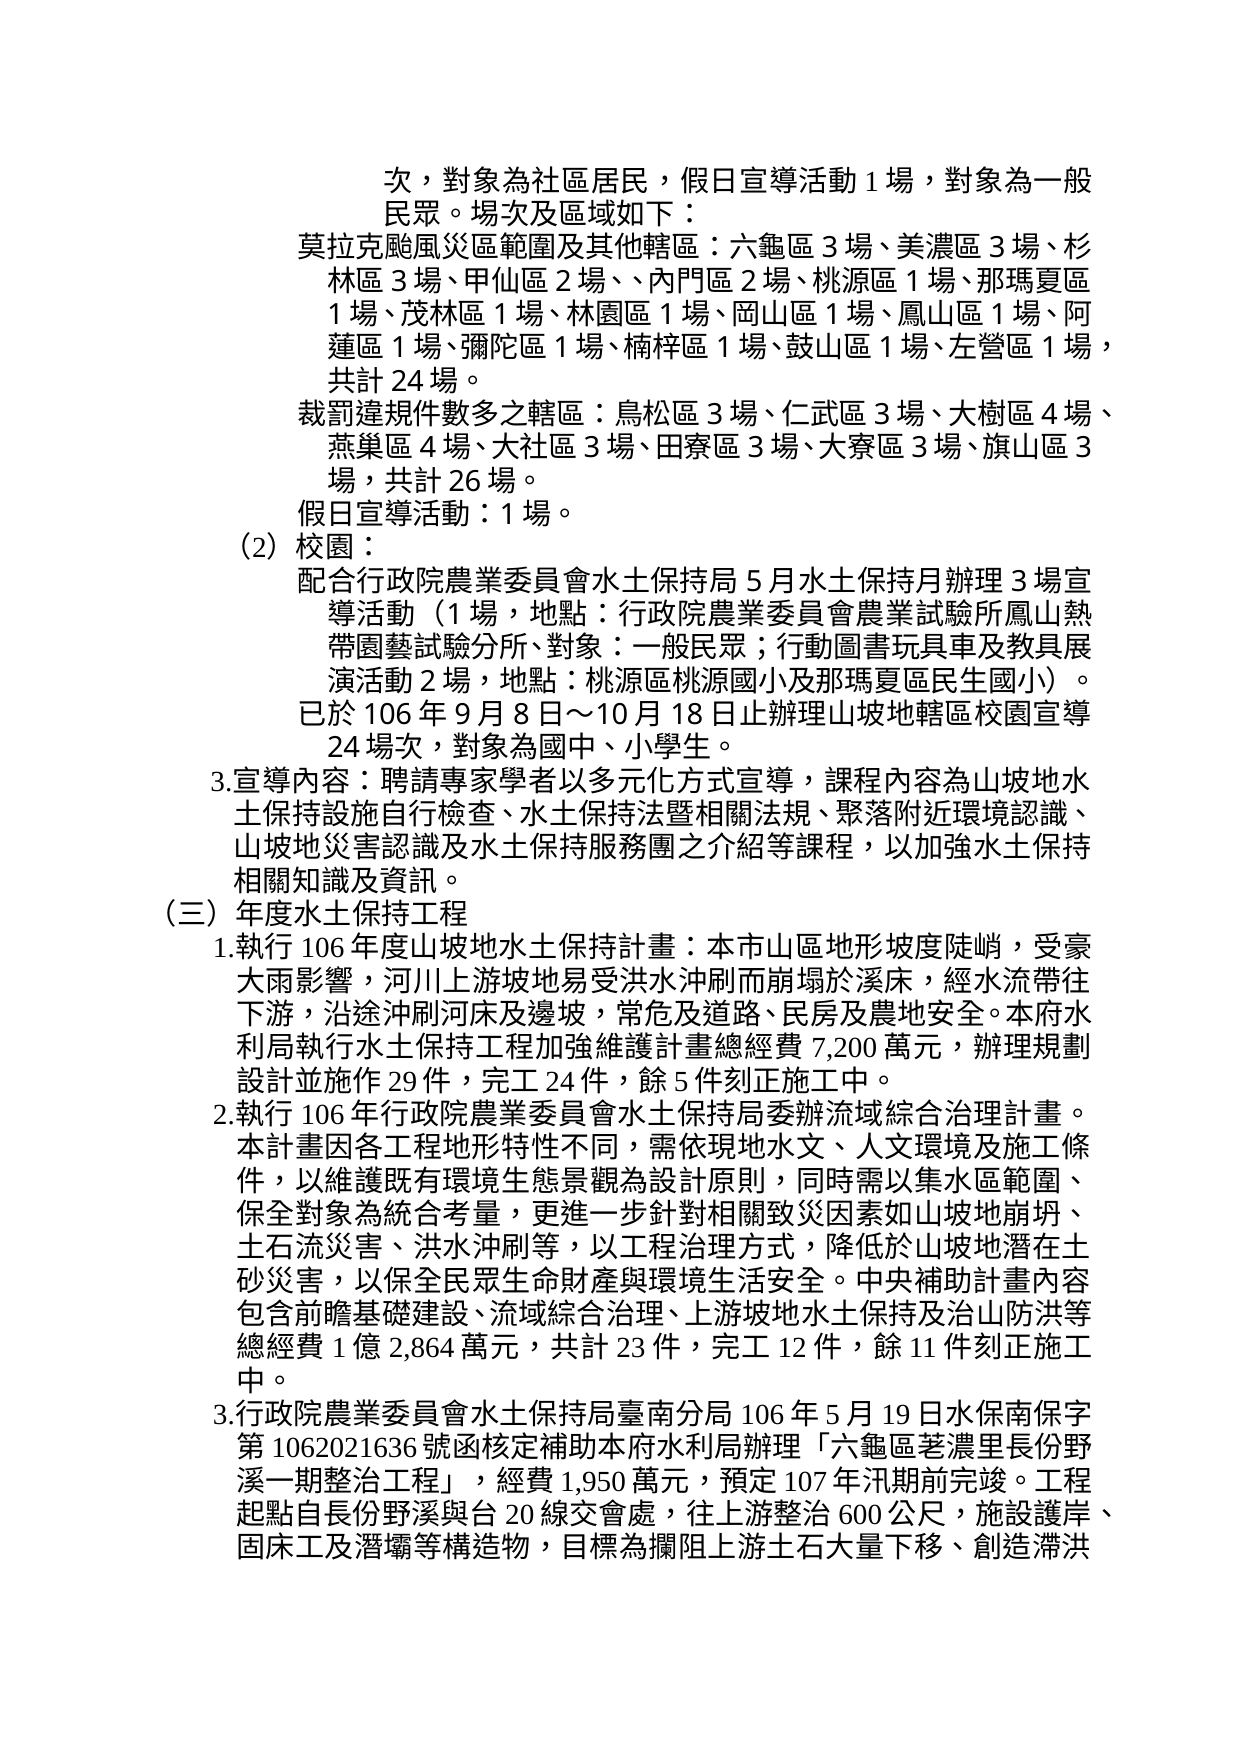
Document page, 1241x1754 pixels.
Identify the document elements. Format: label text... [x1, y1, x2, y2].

text （2）校園： [223, 531, 1092, 564]
text 3.行政院農業委員會水土保持局臺南分局106年5月19日水保南保字第1062021636號函核定補助本府水利局辦理「六龜區荖濃里長份野溪一期整治工程」，經費1,950萬元，預定107年汛期前完竣。工程起點自長份野溪與台20線交會處，往上游整治600公尺，施設護岸、固床工及潛壩等構造物，目標為攔阻上游土石大量下移、創造滯洪及沉砂緩衝空間、防止河床持續刷深、穩定河床及兩岸邊坡、營造野溪生態環境等，可避免再次發生土砂災害、保障里民生命財產安全及台20線道路安全。 [213, 1398, 1092, 1564]
text 莫拉克颱風災區範圍及其他轄區：六龜區3場、美濃區3場、杉林區3場、甲仙區2場、、內門區2場、桃源區1場、那瑪夏區1場、茂林區1場、林園區1場、岡山區1場、鳳山區1場、阿蓮區1場、彌陀區1場、楠梓區1場、鼓山區1場、左營區1場，共計24場。 [298, 231, 1092, 398]
text 1.執行106年度山坡地水土保持計畫：本市山區地形坡度陡峭，受豪大雨影響，河川上游坡地易受洪水沖刷而崩塌於溪床，經水流帶往下游，沿途沖刷河床及邊坡，常危及道路、民房及農地安全。本府水利局執行水土保持工程加強維護計畫總經費7,200萬元，辦理規劃設計並施作29件，完工24件，餘5件刻正施工中。 [213, 931, 1092, 1098]
text 2.執行106年行政院農業委員會水土保持局委辦流域綜合治理計畫。本計畫因各工程地形特性不同，需依現地水文、人文環境及施工條件，以維護既有環境生態景觀為設計原則，同時需以集水區範圍、保全對象為統合考量，更進一步針對相關致災因素如山坡地崩坍、土石流災害、洪水沖刷等，以工程治理方式，降低於山坡地潛在土砂災害，以保全民眾生命財產與環境生活安全。中央補助計畫內容包含前瞻基礎建設、流域綜合治理、上游坡地水土保持及治山防洪等總經費1億2,864萬元，共計23件，完工12件，餘11件刻正施工中。 [213, 1098, 1092, 1398]
text 裁罰違規件數多之轄區：鳥松區3場、仁武區3場、大樹區4場、燕巢區4場、大社區3場、田寮區3場、大寮區3場、旗山區3場，共計26場。 [298, 398, 1092, 498]
text 次，對象為社區居民，假日宣導活動1場，對象為一般民眾。埸次及區域如下： [223, 164, 1092, 231]
text （三）年度水土保持工程 [148, 898, 1092, 931]
text 已於106年9月8日～10月18日止辦理山坡地轄區校園宣導24場次，對象為國中、小學生。 [298, 698, 1092, 764]
text 假日宣導活動：1場。 [298, 498, 1092, 531]
text 配合行政院農業委員會水土保持局5月水土保持月辦理3場宣導活動（1場，地點：行政院農業委員會農業試驗所鳳山熱帶園藝試驗分所、對象：一般民眾；行動圖書玩具車及教具展演活動2場，地點：桃源區桃源國小及那瑪夏區民生國小）。 [298, 564, 1092, 698]
text 3.宣導內容：聘請專家學者以多元化方式宣導，課程內容為山坡地水土保持設施自行檢查、水土保持法暨相關法規、聚落附近環境認識、山坡地災害認識及水土保持服務團之介紹等課程，以加強水土保持相關知識及資訊。 [210, 764, 1092, 898]
